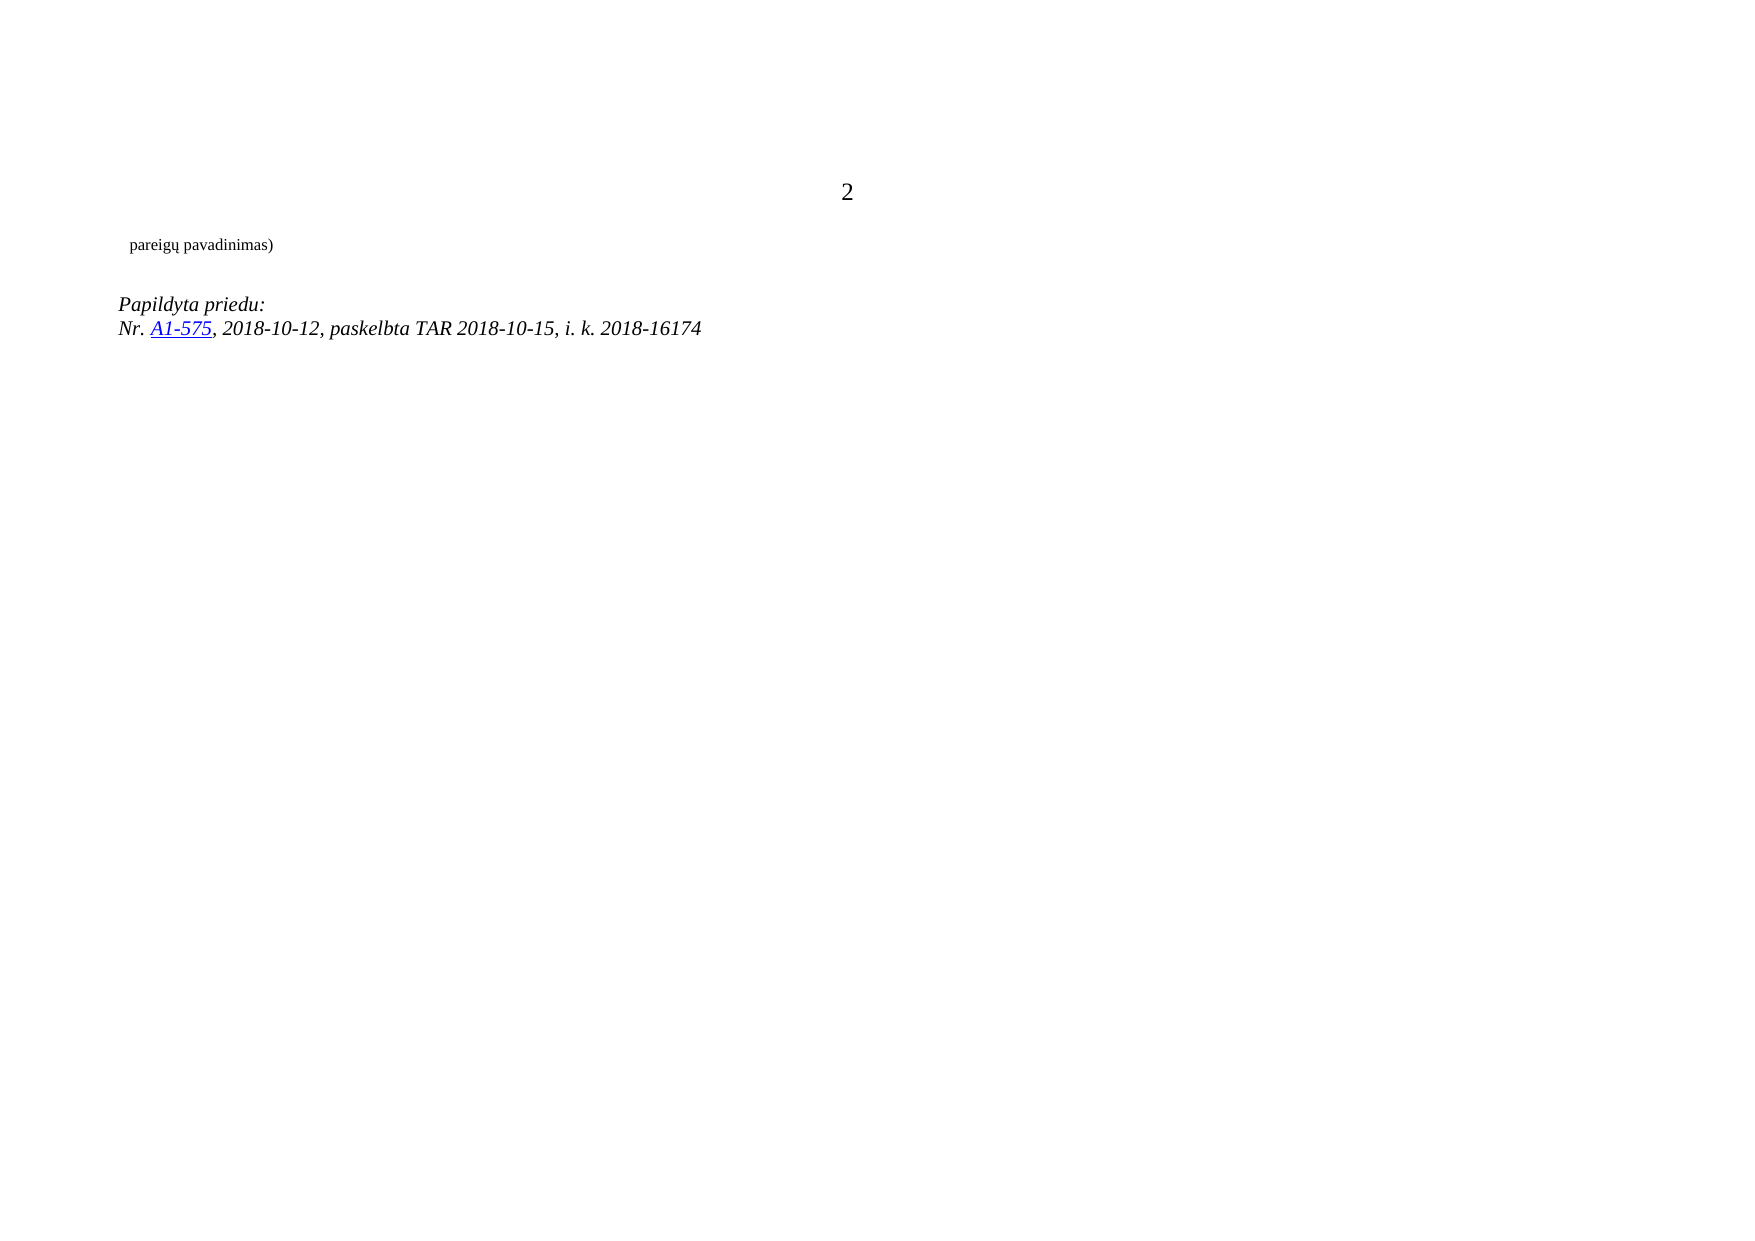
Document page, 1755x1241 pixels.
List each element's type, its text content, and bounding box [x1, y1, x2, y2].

table_cell pareigų pavadinimas) [118, 234, 572, 263]
text Nr. A1-575, 2018-10-12, paskelbta TAR 2018-10-15, i. k. 2018-16174 [118, 316, 1577, 340]
table_cell [956, 234, 1546, 263]
table_cell [572, 234, 956, 263]
text Papildyta priedu: [118, 292, 1577, 316]
